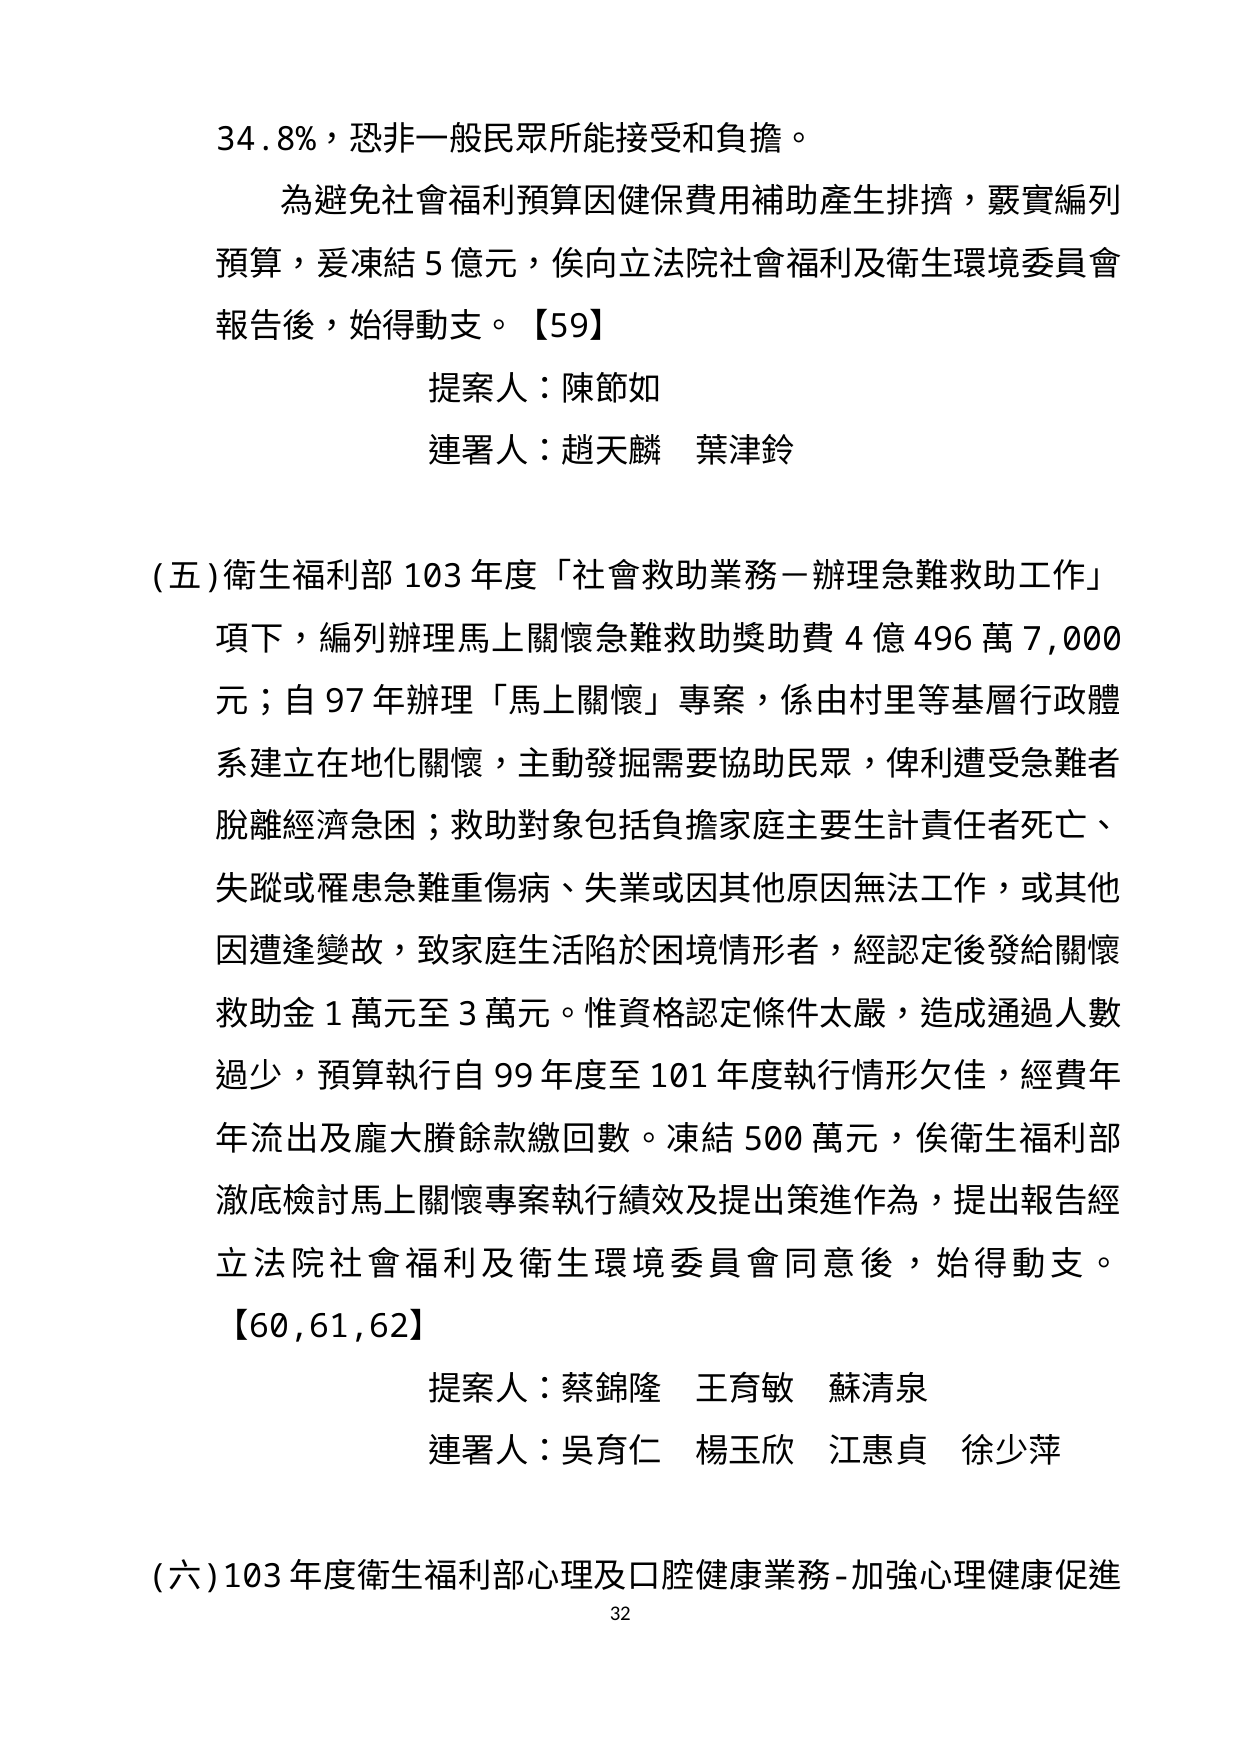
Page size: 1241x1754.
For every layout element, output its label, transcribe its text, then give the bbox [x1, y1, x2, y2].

text 提案人：陳節如 [151, 344, 1121, 407]
text 為避免社會福利預算因健保費用補助產生排擠，覈實編列預算，爰凍結5億元，俟向立法院社會福利及衛生環境委員會報告後，始得動支。【59】 [216, 157, 1122, 344]
text 34.8%，恐非一般民眾所能接受和負擔。 [216, 94, 1122, 157]
text (六)103年度衛生福利部心理及口腔健康業務-加強心理健康促進 [148, 1532, 1122, 1594]
text (五)衛生福利部103年度「社會救助業務－辦理急難救助工作」項下，編列辦理馬上關懷急難救助獎助費4億496萬7,000元；自97年辦理「馬上關懷」專案，係由村里等基層行政體系建立在地化關懷，主動發掘需要協助民眾，俾利遭受急難者脫離經濟急困；救助對象包括負擔家庭主要生計責任者死亡、失蹤或罹患急難重傷病、失業或因其他原因無法工作，或其他因遭逢變故，致家庭生活陷於困境情形者，經認定後發給關懷救助金1萬元至3萬元。惟資格認定條件太嚴，造成通過人數過少，預算執行自99年度至101年度執行情形欠佳，經費年年流出及龐大賸餘款繳回數。凍結500萬元，俟衛生福利部澈底檢討馬上關懷專案執行績效及提出策進作為，提出報告經立法院社會福利及衛生環境委員會同意後，始得動支。【60,61,62】 [148, 532, 1122, 1344]
text 連署人：趙天麟 葉津鈴 [151, 407, 1121, 469]
text 連署人：吳育仁 楊玉欣 江惠貞 徐少萍 [151, 1407, 1121, 1469]
text 提案人：蔡錦隆 王育敏 蘇清泉 [151, 1344, 1121, 1407]
